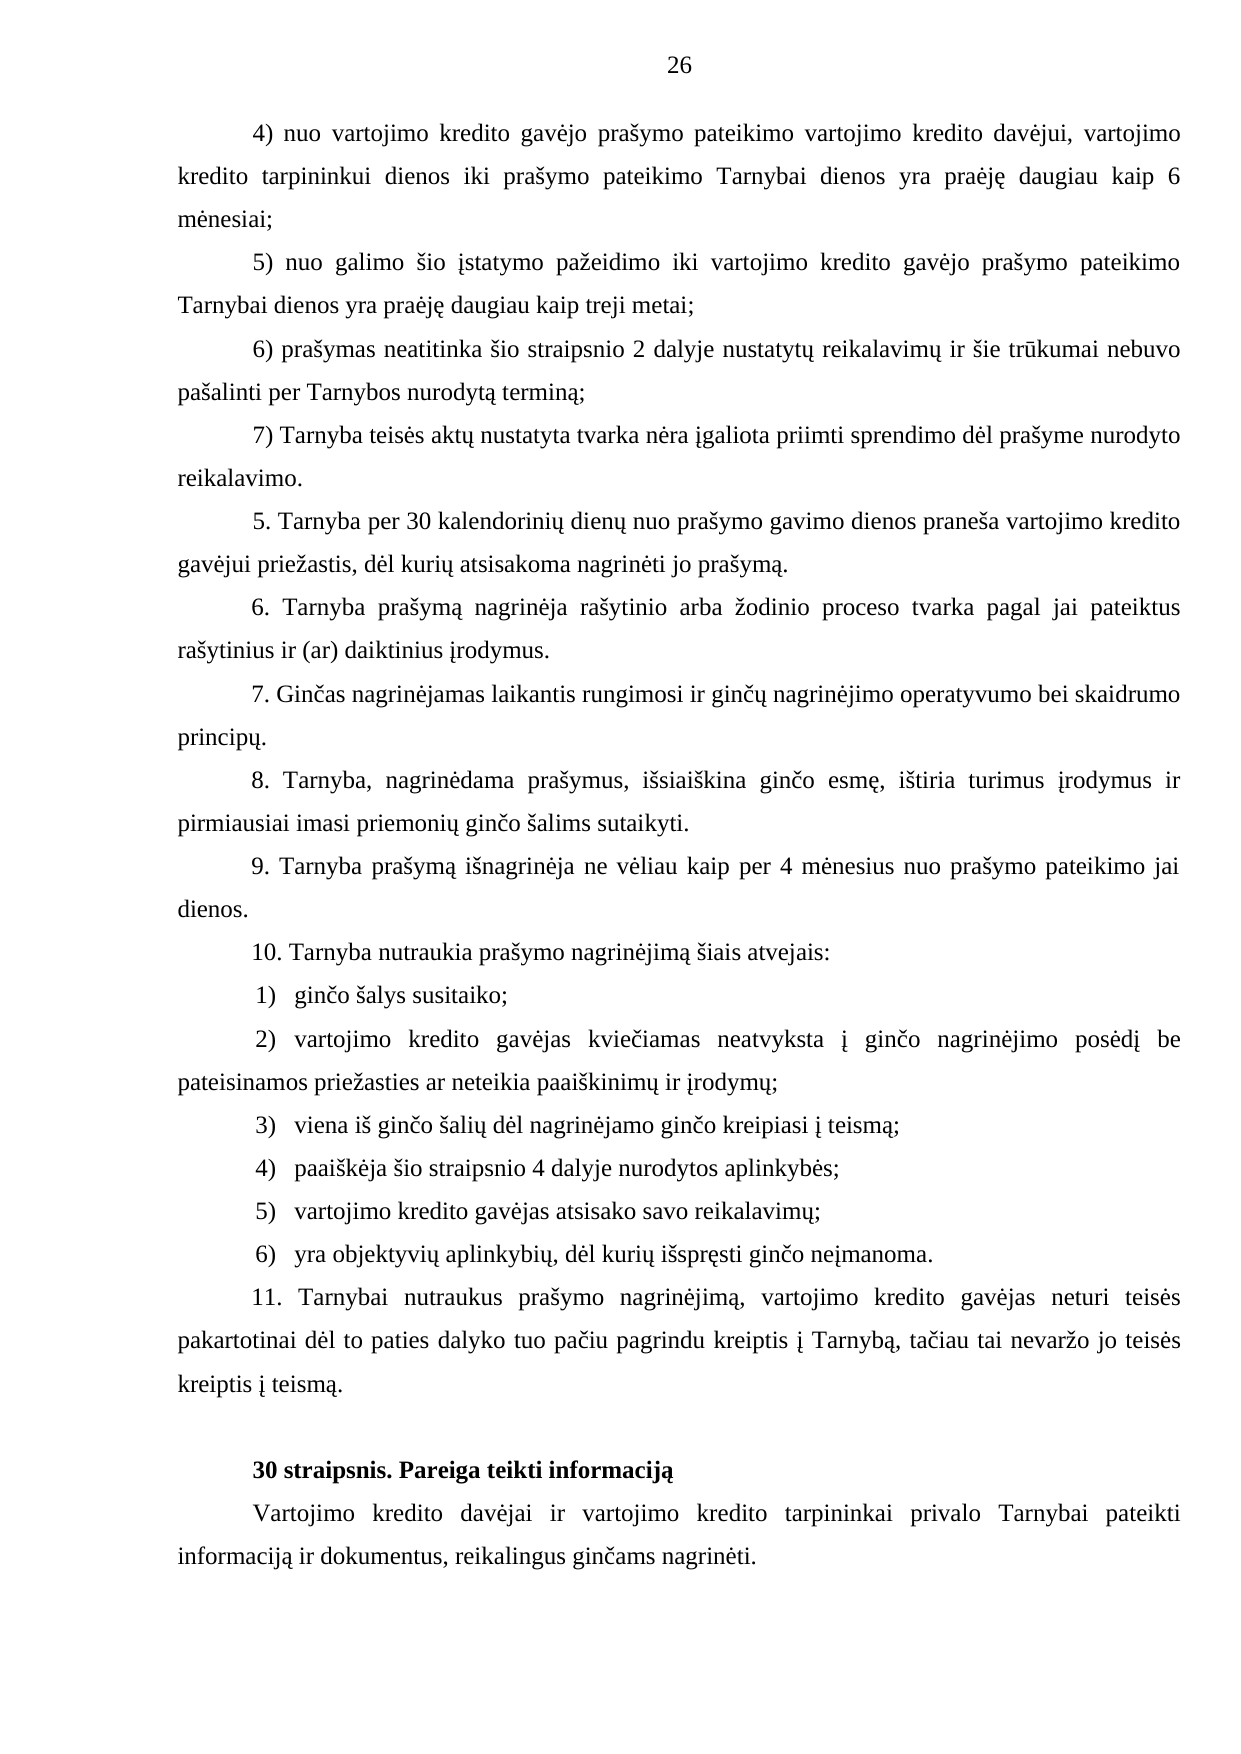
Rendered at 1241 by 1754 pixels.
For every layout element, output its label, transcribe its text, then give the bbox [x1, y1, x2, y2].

text 6) yra objektyvių aplinkybių, dėl kurių išspręsti ginčo neįmanoma. [177, 1239, 1181, 1268]
text 7) Tarnyba teisės aktų nustatyta tvarka nėra įgaliota priimti sprendimo dėl prašyme nurodyto reikalavimo. [177, 420, 1181, 492]
text 5) nuo galimo šio įstatymo pažeidimo iki vartojimo kredito gavėjo prašymo pateikimo Tarnybai dienos yra praėję daugiau kaip treji metai; [177, 247, 1181, 319]
text 30 straipsnis. Pareiga teikti informaciją [177, 1455, 1181, 1484]
text 11. Tarnybai nutraukus prašymo nagrinėjimą, vartojimo kredito gavėjas neturi teisės pakartotinai dėl to paties dalyko tuo pačiu pagrindu kreiptis į Tarnybą, tačiau tai nevaržo jo teisės kreiptis į teismą. [177, 1282, 1181, 1397]
text 2) vartojimo kredito gavėjas kviečiamas neatvyksta į ginčo nagrinėjimo posėdį be pateisinamos priežasties ar neteikia paaiškinimų ir įrodymų; [177, 1024, 1181, 1096]
text 3) viena iš ginčo šalių dėl nagrinėjamo ginčo kreipiasi į teismą; [177, 1110, 1181, 1139]
text 9. Tarnyba prašymą išnagrinėja ne vėliau kaip per 4 mėnesius nuo prašymo pateikimo jai dienos. [177, 851, 1181, 923]
text 6) prašymas neatitinka šio straipsnio 2 dalyje nustatytų reikalavimų ir šie trūkumai nebuvo pašalinti per Tarnybos nurodytą terminą; [177, 334, 1181, 406]
text 4) nuo vartojimo kredito gavėjo prašymo pateikimo vartojimo kredito davėjui, vartojimo kredito tarpininkui dienos iki prašymo pateikimo Tarnybai dienos yra praėję daugiau kaip 6 mėnesiai; [177, 118, 1181, 233]
text 10. Tarnyba nutraukia prašymo nagrinėjimą šiais atvejais: [177, 937, 1181, 966]
text 1) ginčo šalys susitaiko; [177, 981, 1181, 1009]
text 5. Tarnyba per 30 kalendorinių dienų nuo prašymo gavimo dienos praneša vartojimo kredito gavėjui priežastis, dėl kurių atsisakoma nagrinėti jo prašymą. [177, 506, 1181, 578]
text 6. Tarnyba prašymą nagrinėja rašytinio arba žodinio proceso tvarka pagal jai pateiktus rašytinius ir (ar) daiktinius įrodymus. [177, 592, 1181, 664]
text 5) vartojimo kredito gavėjas atsisako savo reikalavimų; [177, 1196, 1181, 1225]
text 4) paaiškėja šio straipsnio 4 dalyje nurodytos aplinkybės; [177, 1153, 1181, 1182]
text 7. Ginčas nagrinėjamas laikantis rungimosi ir ginčų nagrinėjimo operatyvumo bei skaidrumo principų. [177, 679, 1181, 751]
text Vartojimo kredito davėjai ir vartojimo kredito tarpininkai privalo Tarnybai pateikti informaciją ir dokumentus, reikalingus ginčams nagrinėti. [177, 1498, 1181, 1570]
text 8. Tarnyba, nagrinėdama prašymus, išsiaiškina ginčo esmę, ištiria turimus įrodymus ir pirmiausiai imasi priemonių ginčo šalims sutaikyti. [177, 765, 1181, 837]
